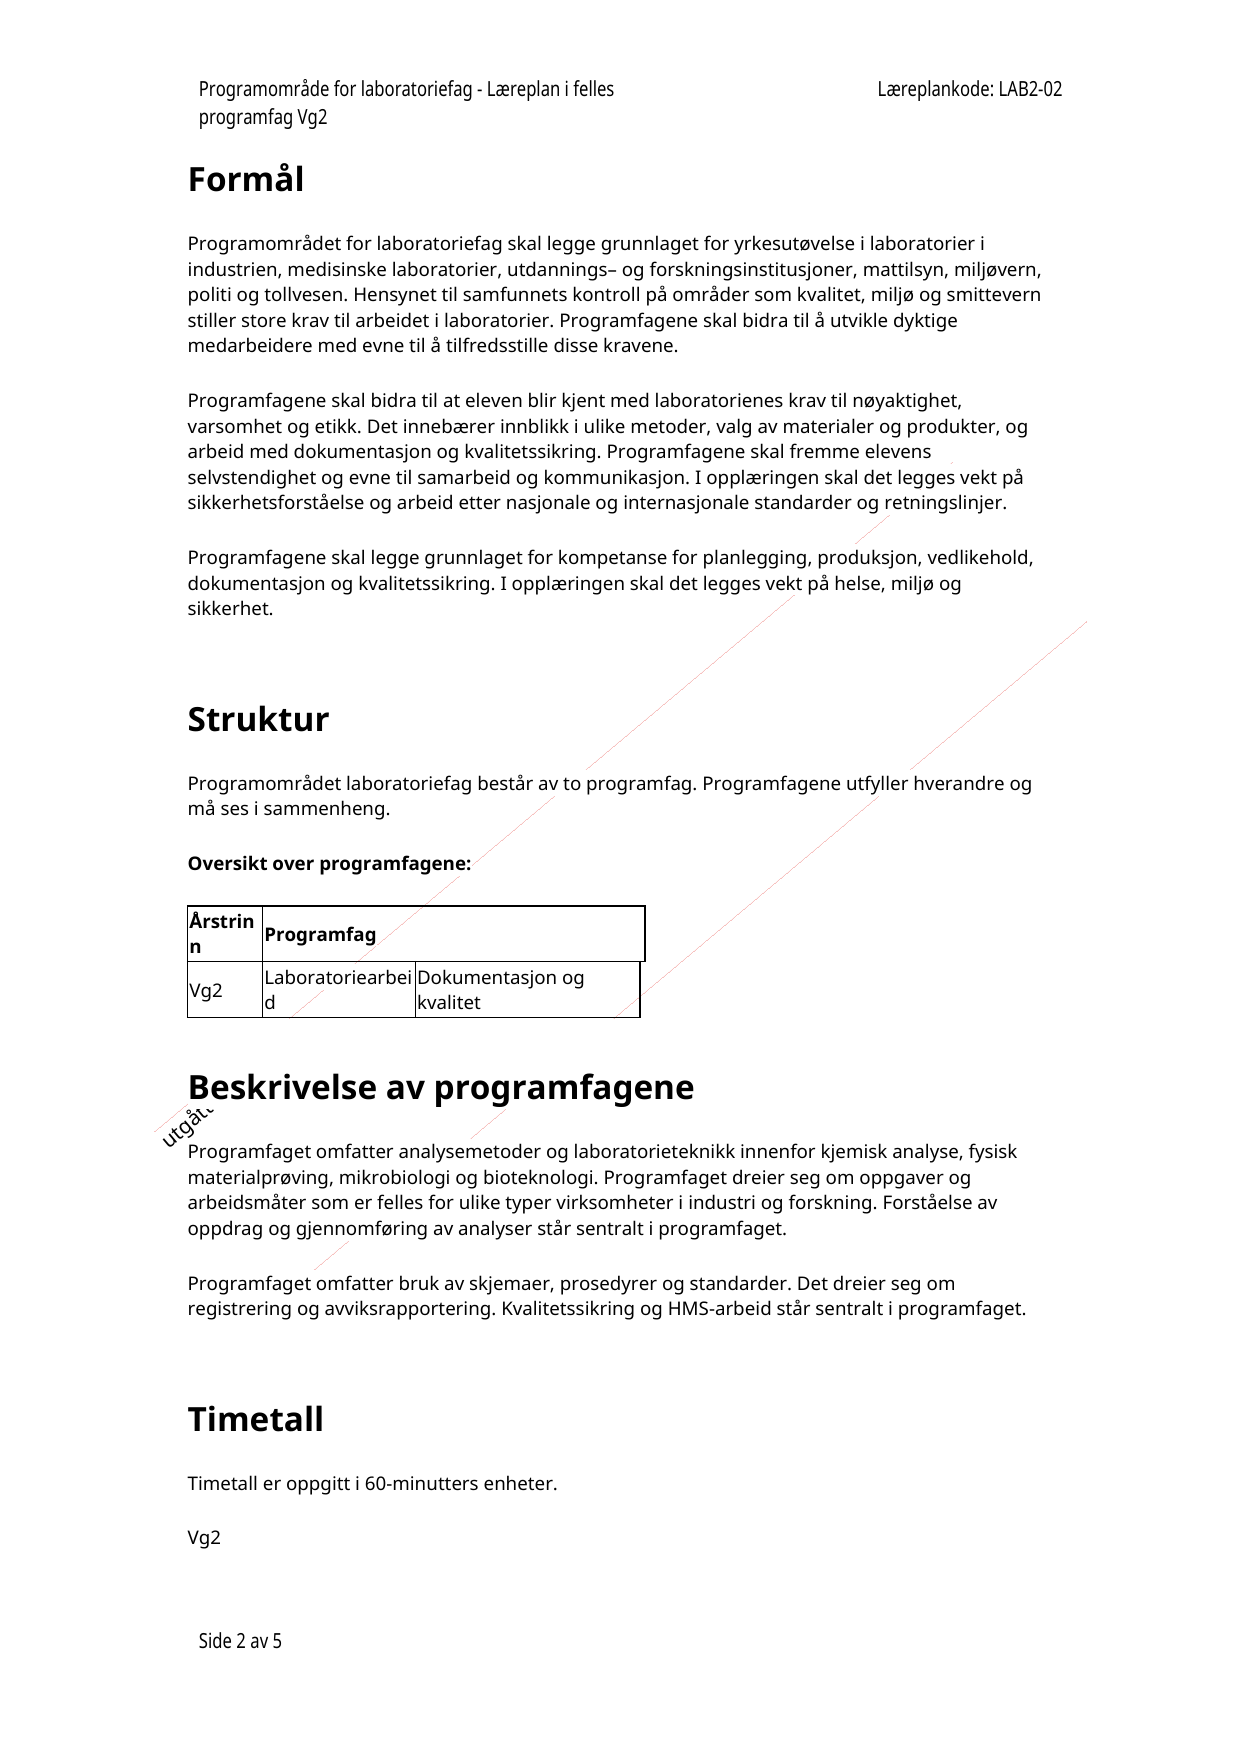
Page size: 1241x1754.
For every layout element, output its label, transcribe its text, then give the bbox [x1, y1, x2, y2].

subtitle Struktur [338, 650, 727, 741]
text Programområdet for laboratoriefag skal legge grunnlaget for yrkesutøvelse i laboratorier i industrien, medisinske laboratorier, utdannings– og forskningsinstitusjoner, mattilsyn, miljøvern, politi og tollvesen. Hensynet til samfunnets kontroll på områder som kvalitet, miljø og smittevern stiller store krav til arbeidet i laboratorier. Programfagene skal bidra til å utvikle dyktige medarbeidere med evne til å tilfredsstille disse kravene. [679, 231, 1053, 358]
text Vg2 [226, 1525, 1053, 1550]
text Programfagene skal legge grunnlaget for kompetanse for planlegging, produksjon, vedlikehold, dokumentasjon og kvalitetssikring. I opplæringen skal det legges vekt på helse, miljø og sikkerhet. [274, 595, 792, 621]
text Oversikt over programfagene: [785, 850, 1053, 876]
subtitle Formål [313, 156, 1053, 202]
text Programfagene skal bidra til at eleven blir kjent med laboratorienes krav til nøyaktighet, varsomhet og etikk. Det innebærer innblikk i ulike metoder, valg av materialer og produkter, og arbeid med dokumentasjon og kvalitetssikring. Programfagene skal fremme elevens selvstendighet og evne til samarbeid og kommunikasjon. I opplæringen skal det legges vekt på sikkerhetsforståelse og arbeid etter nasjonale og internasjonale standarder og retningslinjer. [187, 387, 1053, 515]
text Timetall er oppgitt i 60-minutters enheter. [558, 1470, 1053, 1496]
subtitle Timetall [333, 1350, 1053, 1441]
text Programfaget omfatter bruk av skjemaer, prosedyrer og standarder. Det dreier seg om registrering og avviksrapportering. Kvalitetssikring og HMS-arbeid står sentralt i programfaget. [961, 1270, 1053, 1321]
table_header Programfag [360, 907, 644, 961]
text Oversikt over programfagene: [472, 850, 813, 876]
text Programfaget omfatter analysemetoder og laboratorieteknikk innenfor kjemisk analyse, fysisk materialprøving, mikrobiologi og bioteknologi. Programfaget dreier seg om oppgaver og arbeidsmåter som er felles for ulike typer virksomheter i industri og forskning. Forståelse av oppdrag og gjennomføring av analyser står sentralt i programfaget. [411, 1138, 1053, 1241]
subtitle Struktur [946, 651, 1053, 741]
table_cell Vg2 [188, 962, 262, 1017]
text Programfagene skal legge grunnlaget for kompetanse for planlegging, produksjon, vedlikehold, dokumentasjon og kvalitetssikring. I opplæringen skal det legges vekt på helse, miljø og sikkerhet. [765, 544, 1053, 621]
subtitle Struktur [622, 650, 1051, 741]
text Programområdet laboratoriefag består av to programfag. Programfagene utfyller hverandre og må ses i sammenheng. [391, 796, 553, 821]
text Programområdet laboratoriefag består av to programfag. Programfagene utfyller hverandre og må ses i sammenheng. [851, 770, 1053, 821]
text Programområdet laboratoriefag består av to programfag. Programfagene utfyller hverandre og må ses i sammenheng. [526, 796, 877, 821]
table_header Programfag [263, 907, 421, 961]
subtitle Beskrivelse av programfagene [615, 1018, 1053, 1109]
